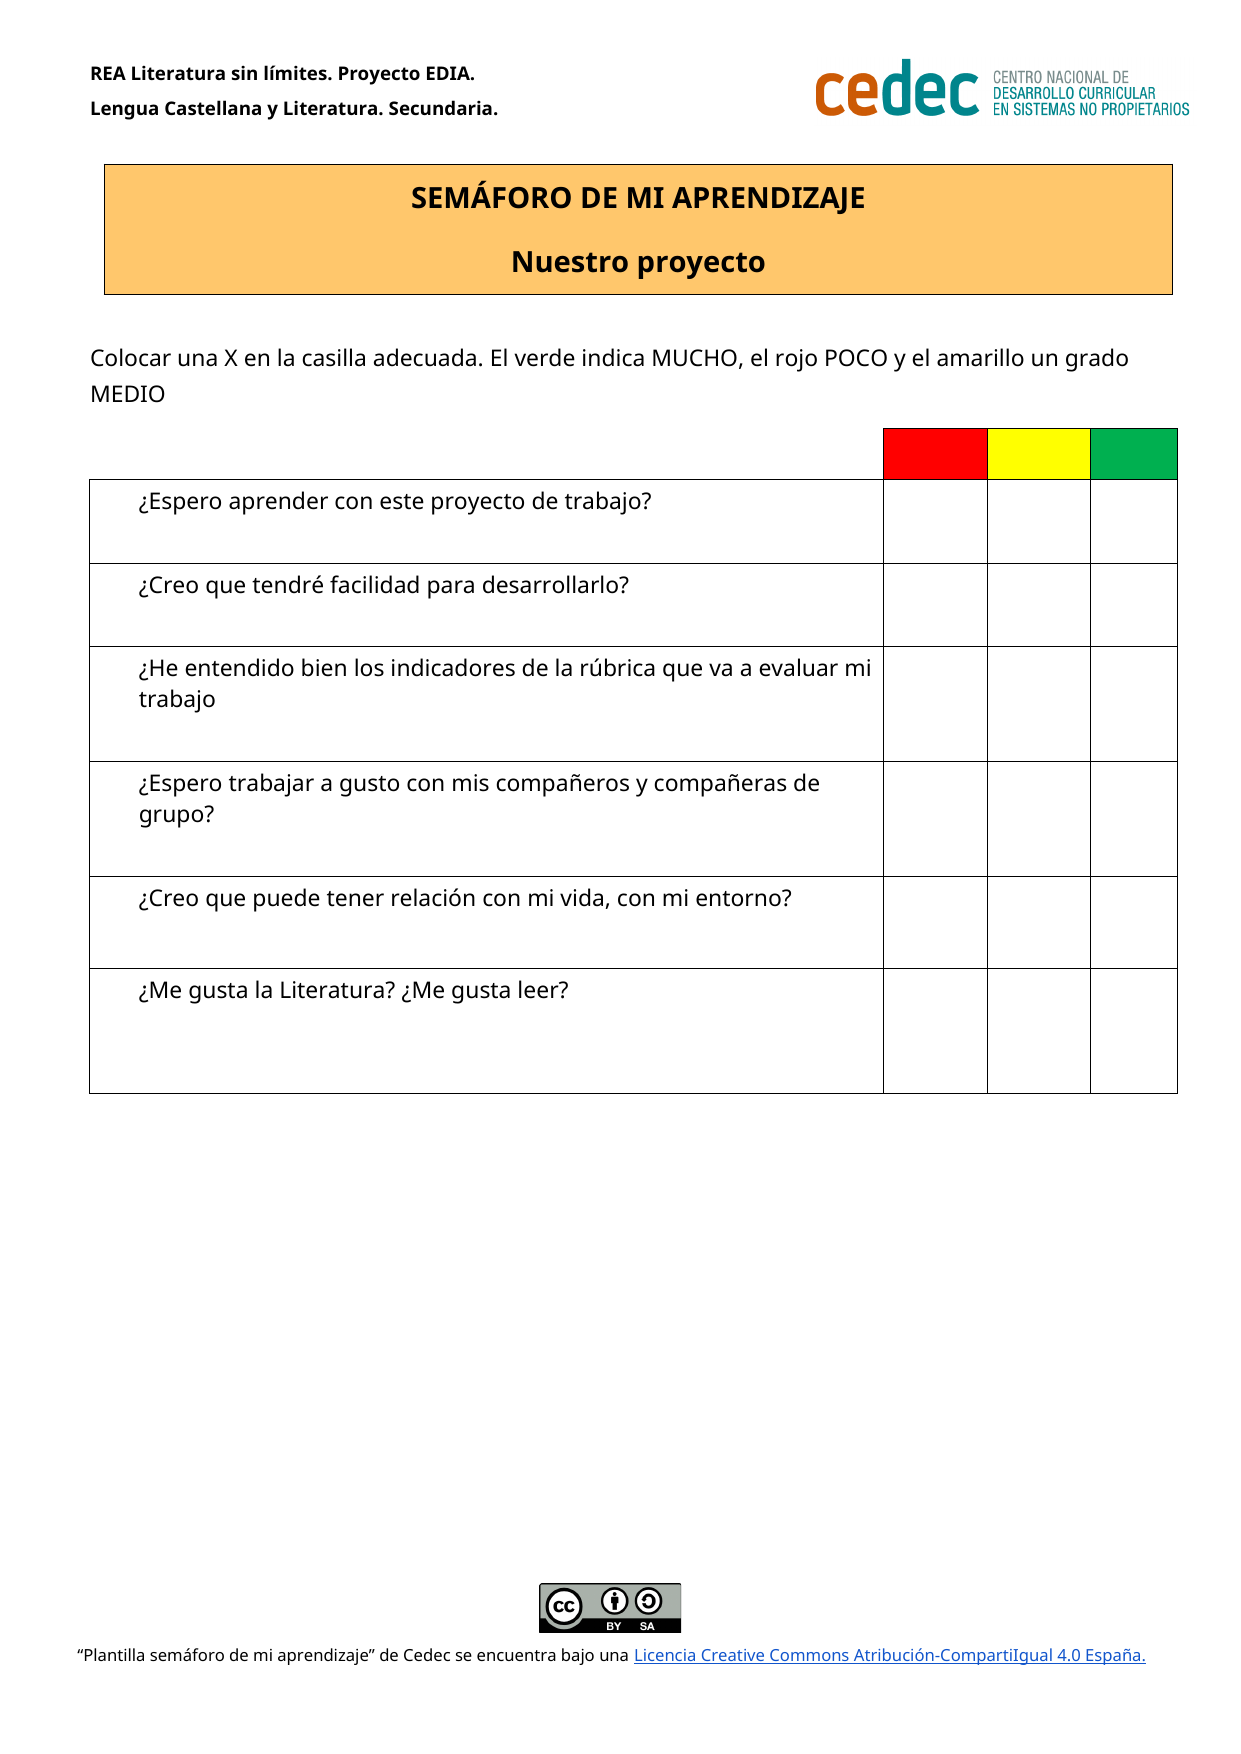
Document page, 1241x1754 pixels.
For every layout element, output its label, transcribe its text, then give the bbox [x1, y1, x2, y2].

table_cell ¿Creo que puede tener relación con mi vida, con mi entorno? [90, 877, 883, 968]
table_cell [988, 762, 1090, 876]
table_cell [884, 647, 987, 761]
table_cell [884, 480, 987, 562]
table_cell ¿Espero trabajar a gusto con mis compañeros y compañeras de grupo? [90, 762, 883, 876]
table_cell [988, 877, 1090, 968]
table_cell ¿He entendido bien los indicadores de la rúbrica que va a evaluar mi trabajo [90, 647, 883, 761]
text Colocar una X en la casilla adecuada. El verde indica MUCHO, el rojo POCO y el amarillo un grado MEDIO [90, 342, 1163, 409]
table_cell [988, 480, 1090, 562]
table_cell [884, 762, 987, 876]
table_cell [1091, 480, 1177, 562]
table_cell [988, 969, 1090, 1092]
table_cell [1091, 969, 1177, 1092]
table_header [988, 429, 1090, 479]
table_header [884, 429, 987, 479]
table_cell [1091, 762, 1177, 876]
table_cell [884, 564, 987, 646]
table_cell [988, 647, 1090, 761]
table_cell [988, 564, 1090, 646]
table_header [90, 428, 883, 479]
table_cell [1091, 564, 1177, 646]
table_cell ¿Me gusta la Literatura? ¿Me gusta leer? [90, 969, 883, 1092]
table_cell [884, 969, 987, 1092]
table_cell ¿Espero aprender con este proyecto de trabajo? [90, 480, 883, 562]
table_header SEMÁFORO DE MI APRENDIZAJE Nuestro proyecto [105, 165, 1172, 294]
table_header [1091, 429, 1177, 479]
table_cell [1091, 647, 1177, 761]
table_cell ¿Creo que tendré facilidad para desarrollarlo? [90, 564, 883, 646]
table_cell [884, 877, 987, 968]
table_cell [1091, 877, 1177, 968]
